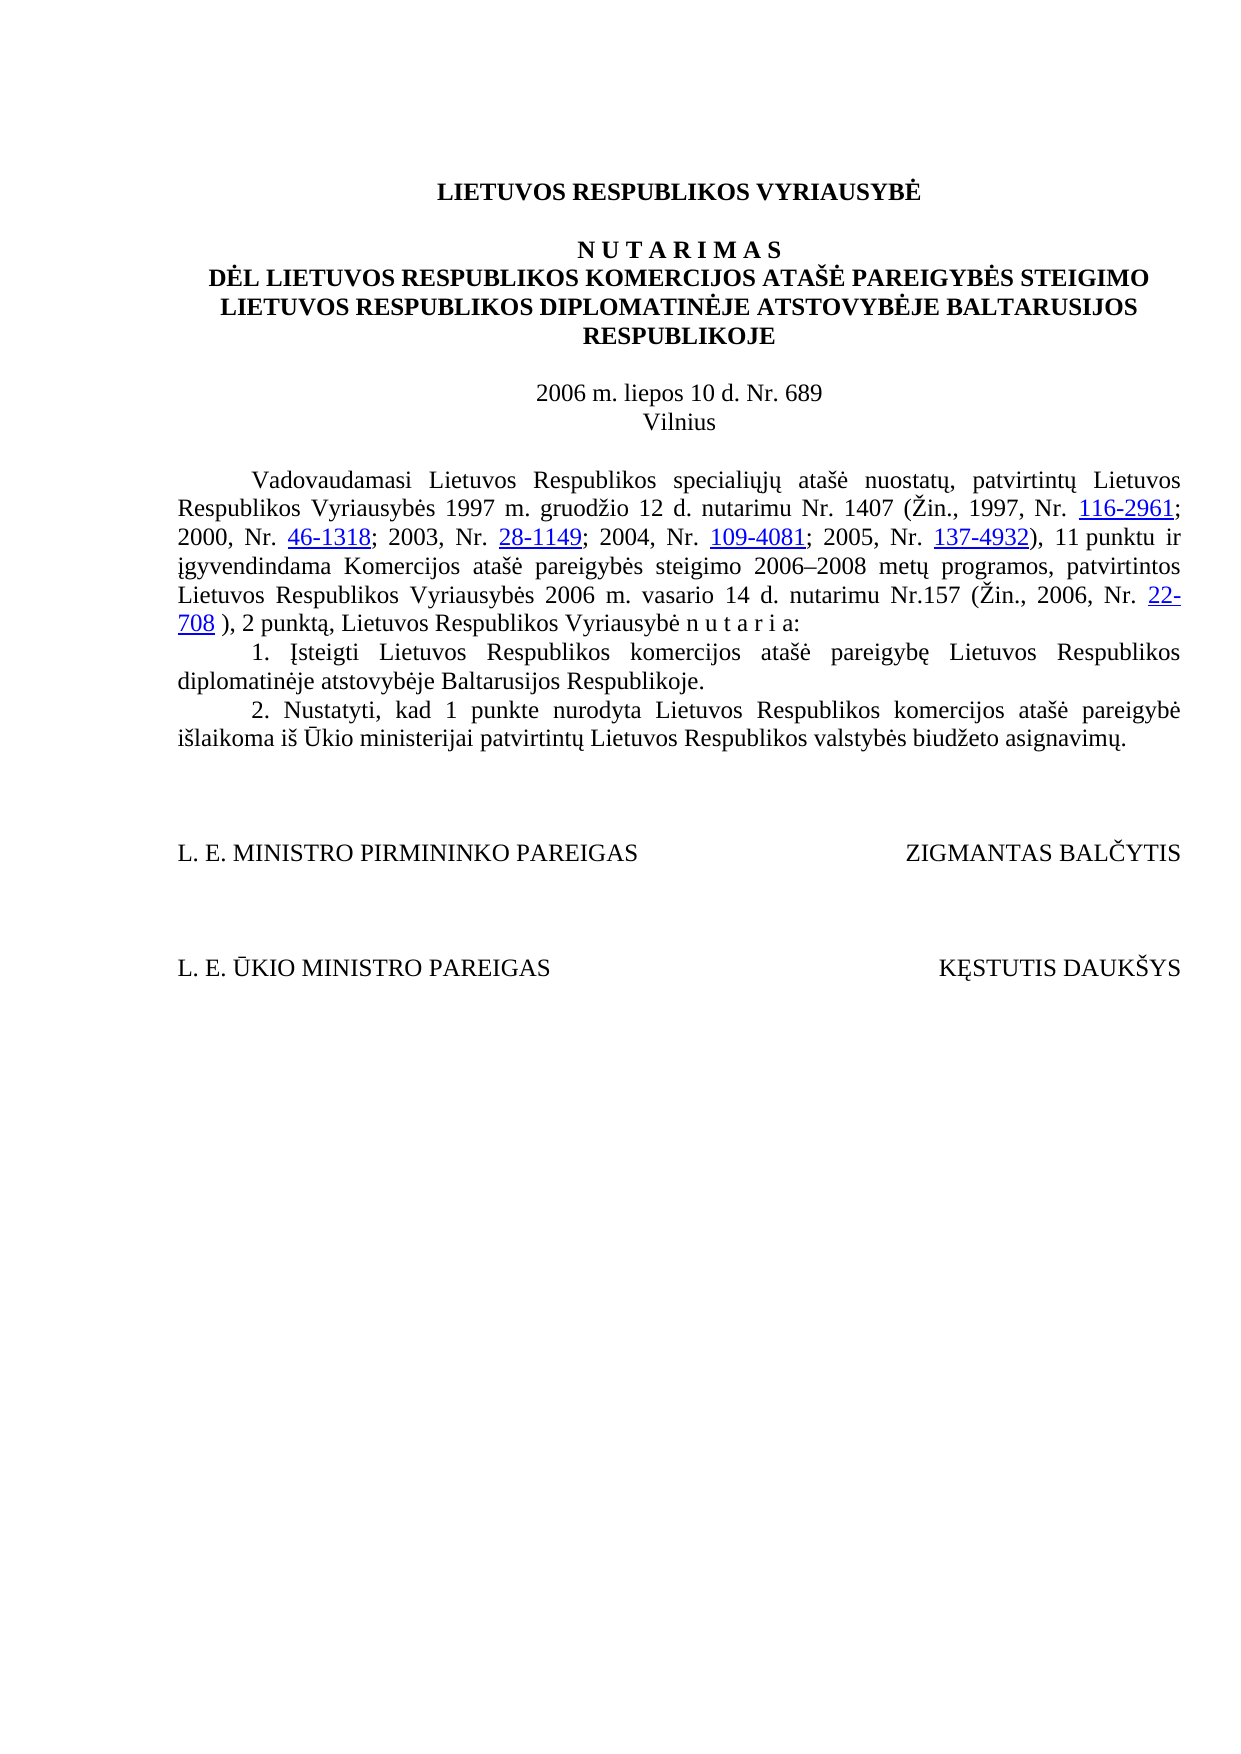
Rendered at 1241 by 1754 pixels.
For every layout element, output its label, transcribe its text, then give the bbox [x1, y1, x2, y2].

text 1. Įsteigti Lietuvos Respublikos komercijos atašė pareigybę Lietuvos Respublikos diplomatinėje atstovybėje Baltarusijos Respublikoje. [177, 637, 1181, 695]
text 2. Nustatyti, kad 1 punkte nurodyta Lietuvos Respublikos komercijos atašė pareigybė išlaikoma iš Ūkio ministerijai patvirtintų Lietuvos Respublikos valstybės biudžeto asignavimų. [177, 695, 1181, 752]
text N U T A R I M A S [177, 235, 1181, 263]
text LIETUVOS RESPUBLIKOS VYRIAUSYBĖ [177, 177, 1181, 206]
text L. E. MINISTRO PIRMININKO PAREIGAS ZIGMANTAS BALČYTIS [177, 838, 1181, 867]
text 2006 m. liepos 10 d. Nr. 689 [177, 378, 1181, 407]
text L. E. ŪKIO MINISTRO PAREIGAS KĘSTUTIS DAUKŠYS [177, 953, 1181, 982]
text DĖL LIETUVOS RESPUBLIKOS KOMERCIJOS ATAŠĖ PAREIGYBĖS STEIGIMO LIETUVOS RESPUBLIKOS DIPLOMATINĖJE ATSTOVYBĖJE BALTARUSIJOS RESPUBLIKOJE [177, 263, 1181, 350]
text Vadovaudamasi Lietuvos Respublikos specialiųjų atašė nuostatų, patvirtintų Lietuvos Respublikos Vyriausybės 1997 m. gruodžio 12 d. nutarimu Nr. 1407 (Žin., 1997, Nr. 116-2961; 2000, Nr. 46-1318; 2003, Nr. 28-1149; 2004, Nr. 109-4081; 2005, Nr. 137-4932), 11 punktu ir įgyvendindama Komercijos atašė pareigybės steigimo 2006–2008 metų programos, patvirtintos Lietuvos Respublikos Vyriausybės 2006 m. vasario 14 d. nutarimu Nr.157 (Žin., 2006, Nr. 22-708 ), 2 punktą, Lietuvos Respublikos Vyriausybė nutaria: [177, 465, 1181, 637]
text Vilnius [177, 407, 1181, 436]
